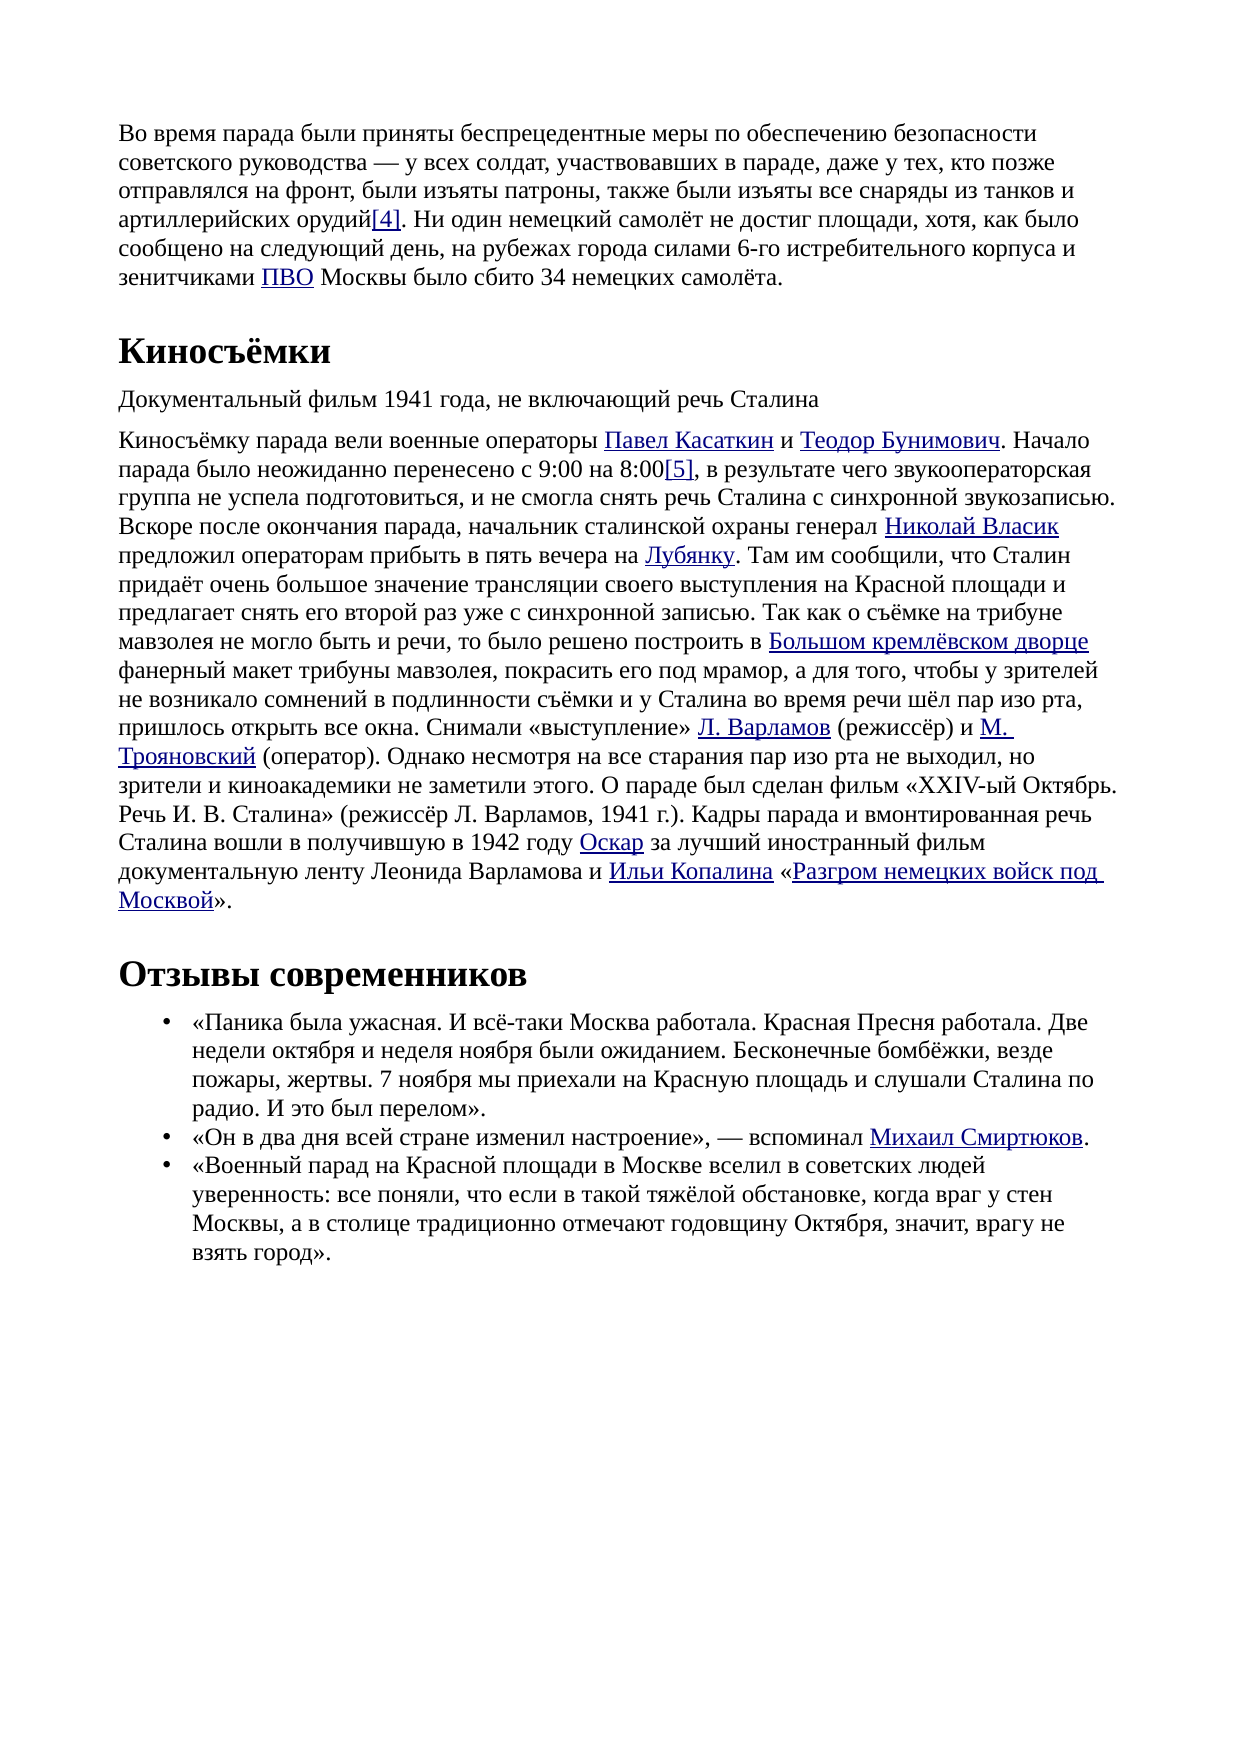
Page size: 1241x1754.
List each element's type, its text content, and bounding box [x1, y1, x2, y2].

list «Военный парад на Красной площади в Москве вселил в советских людей уверенность: все поняли, что если в такой тяжёлой обстановке, когда враг у стен Москвы, а в столице традиционно отмечают годовщину Октября, значит, врагу не взять город». [162, 1151, 1122, 1266]
text Документальный фильм 1941 года, не включающий речь Сталина [118, 384, 1122, 412]
subtitle Киносъёмки [118, 328, 1122, 371]
list «Он в два дня всей стране изменил настроение», — вспоминал Михаил Смиртюков. [162, 1122, 1122, 1151]
text Во время парада были приняты беспрецедентные меры по обеспечению безопасности советского руководства — у всех солдат, участвовавших в параде, даже у тех, кто позже отправлялся на фронт, были изъяты патроны, также были изъяты все снаряды из танков и артиллерийских орудий[4]. Ни один немецкий самолёт не достиг площади, хотя, как было сообщено на следующий день, на рубежах города силами 6-го истребительного корпуса и зенитчиками ПВО Москвы было сбито 34 немецких самолёта. [118, 118, 1122, 291]
text Киносъёмку парада вели военные операторы Павел Касаткин и Теодор Бунимович. Начало парада было неожиданно перенесено с 9:00 на 8:00[5], в результате чего звукооператорская группа не успела подготовиться, и не смогла снять речь Сталина с синхронной звукозаписью. Вскоре после окончания парада, начальник сталинской охраны генерал Николай Власик предложил операторам прибыть в пять вечера на Лубянку. Там им сообщили, что Сталин придаёт очень большое значение трансляции своего выступления на Красной площади и предлагает снять его второй раз уже с синхронной записью. Так как о съёмке на трибуне мавзолея не могло быть и речи, то было решено построить в Большом кремлёвском дворце фанерный макет трибуны мавзолея, покрасить его под мрамор, а для того, чтобы у зрителей не возникало сомнений в подлинности съёмки и у Сталина во время речи шёл пар изо рта, пришлось открыть все окна. Снимали «выступление» Л. Варламов (режиссёр) и М. Трояновский (оператор). Однако несмотря на все старания пар изо рта не выходил, но зрители и киноакадемики не заметили этого. О параде был сделан фильм «XXIV-ый Октябрь. Речь И. В. Сталина» (режиссёр Л. Варламов, 1941 г.). Кадры парада и вмонтированная речь Сталина вошли в получившую в 1942 году Оскар за лучший иностранный фильм документальную ленту Леонида Варламова и Ильи Копалина «Разгром немецких войск под Москвой». [118, 425, 1122, 914]
subtitle Отзывы современников [118, 951, 1122, 994]
list «Паника была ужасная. И всё-таки Москва работала. Красная Пресня работала. Две недели октября и неделя ноября были ожиданием. Бесконечные бомбёжки, везде пожары, жертвы. 7 ноября мы приехали на Красную площадь и слушали Сталина по радио. И это был перелом». [162, 1007, 1122, 1122]
